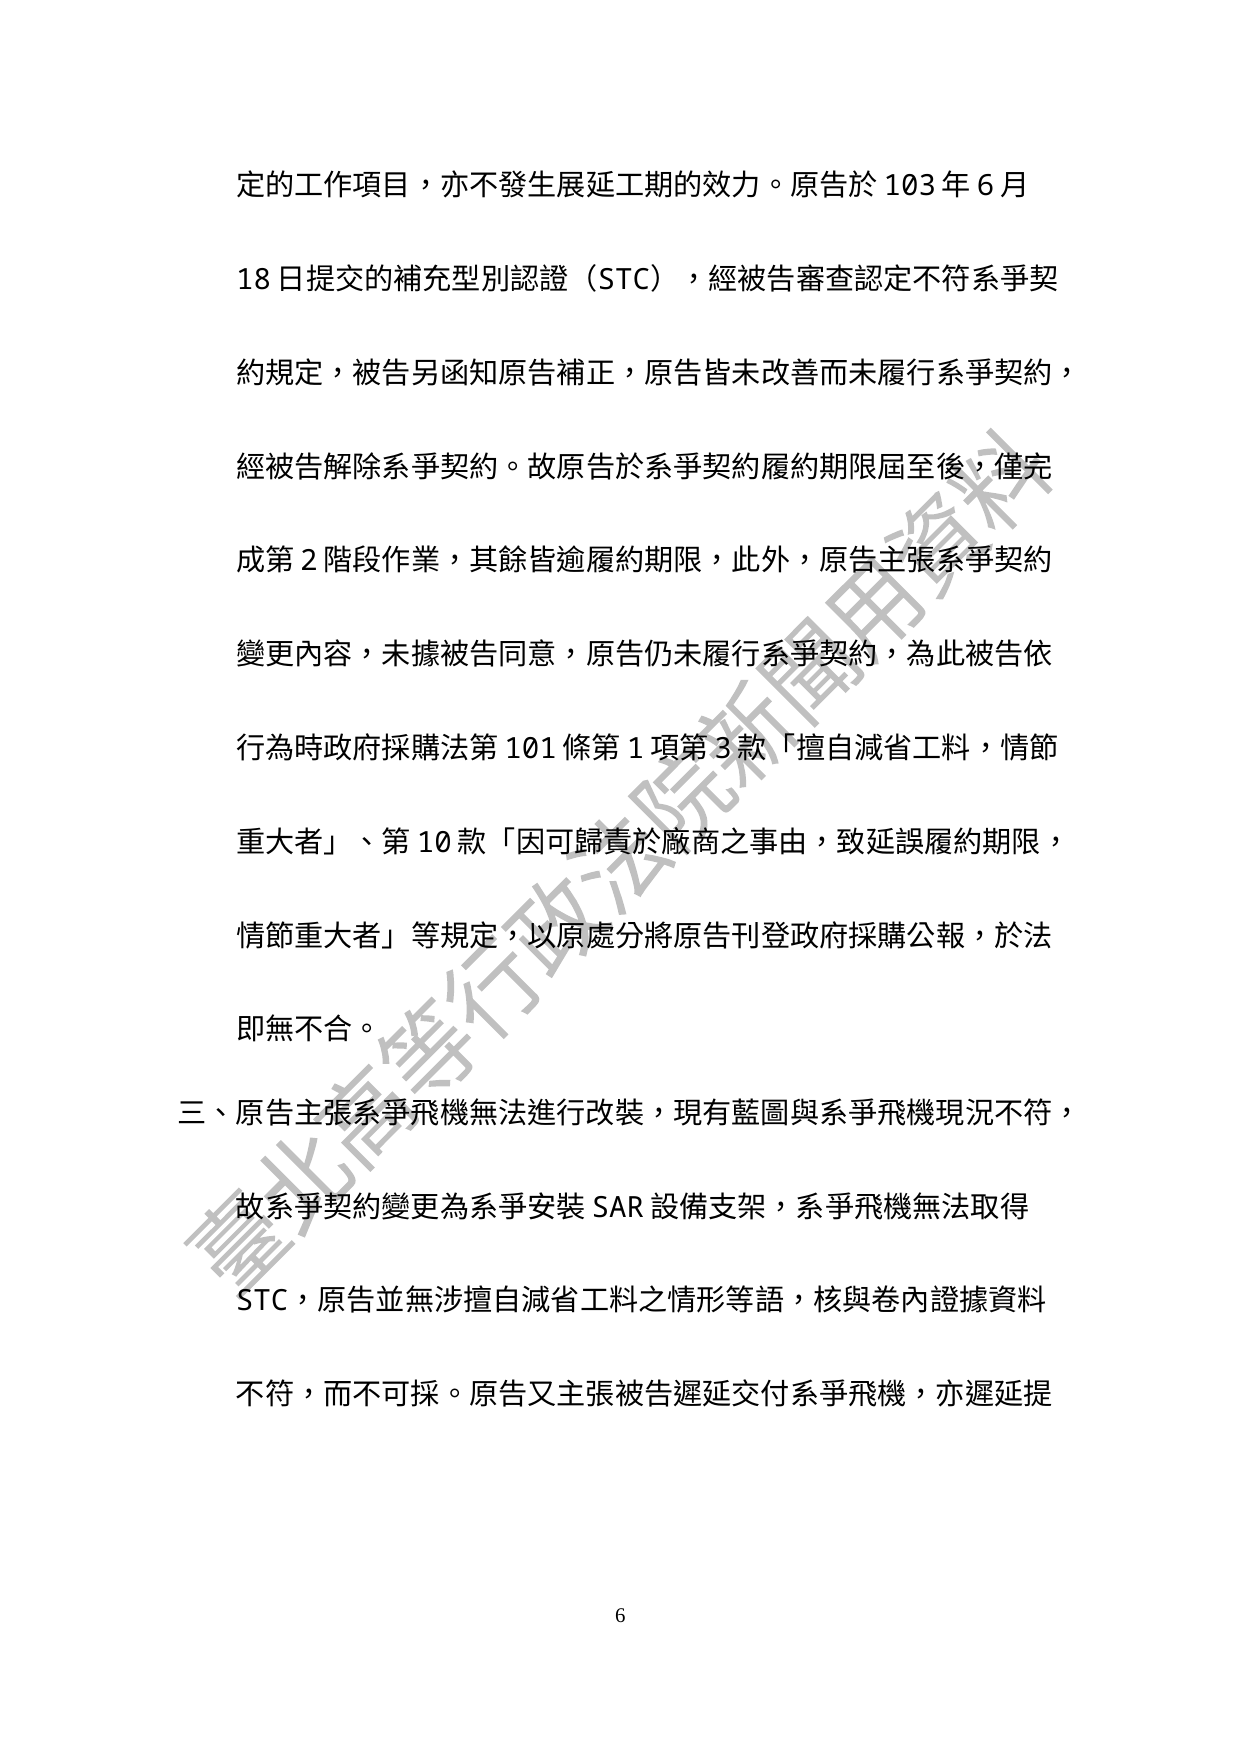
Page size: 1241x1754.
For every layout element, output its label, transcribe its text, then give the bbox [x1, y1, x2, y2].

text 3.系爭契約工作項目共分六階段執行，履約期限為102年7月9日。原告於履約期限屆至後，僅完成第2階段作業，其餘皆逾履約期限，迄102年12月17日進度已落後約25%，並經被告分別函催原告履約。此外，原告提出系爭契約變更，惟並未依系爭契約約定完成契約變更，故原告仍應執行系爭契約需求規格書規定的工作項目，亦不發生展延工期的效力。原告於103年6月18日提交的補充型別認證（STC），經被告審查認定不符系爭契約規定，被告另函知原告補正，原告皆未改善而未履行系爭契約，經被告解除系爭契約。故原告於系爭契約履約期限屆至後，僅完成第2階段作業，其餘皆逾履約期限，此外，原告主張系爭契約變更內容，未據被告同意，原告仍未履行系爭契約，為此被告依行為時政府採購法第101條第1項第3款「擅自減省工料，情節重大者」、第10款「因可歸責於廠商之事由，致延誤履約期限，情節重大者」等規定，以原處分將原告刊登政府採購公報，於法即無不合。 [207, 142, 1063, 1048]
text 三、原告主張系爭飛機無法進行改裝，現有藍圖與系爭飛機現況不符，故系爭契約變更為系爭安裝SAR設備支架，系爭飛機無法取得STC，原告並無涉擅自減省工料之情形等語，核與卷內證據資料不符，而不可採。原告又主張被告遲延交付系爭飛機，亦遲延提供申請STC所需文件，導致完工日期拖延等語，亦與卷內證據資料不符，難以採信。 [177, 1069, 1063, 1413]
